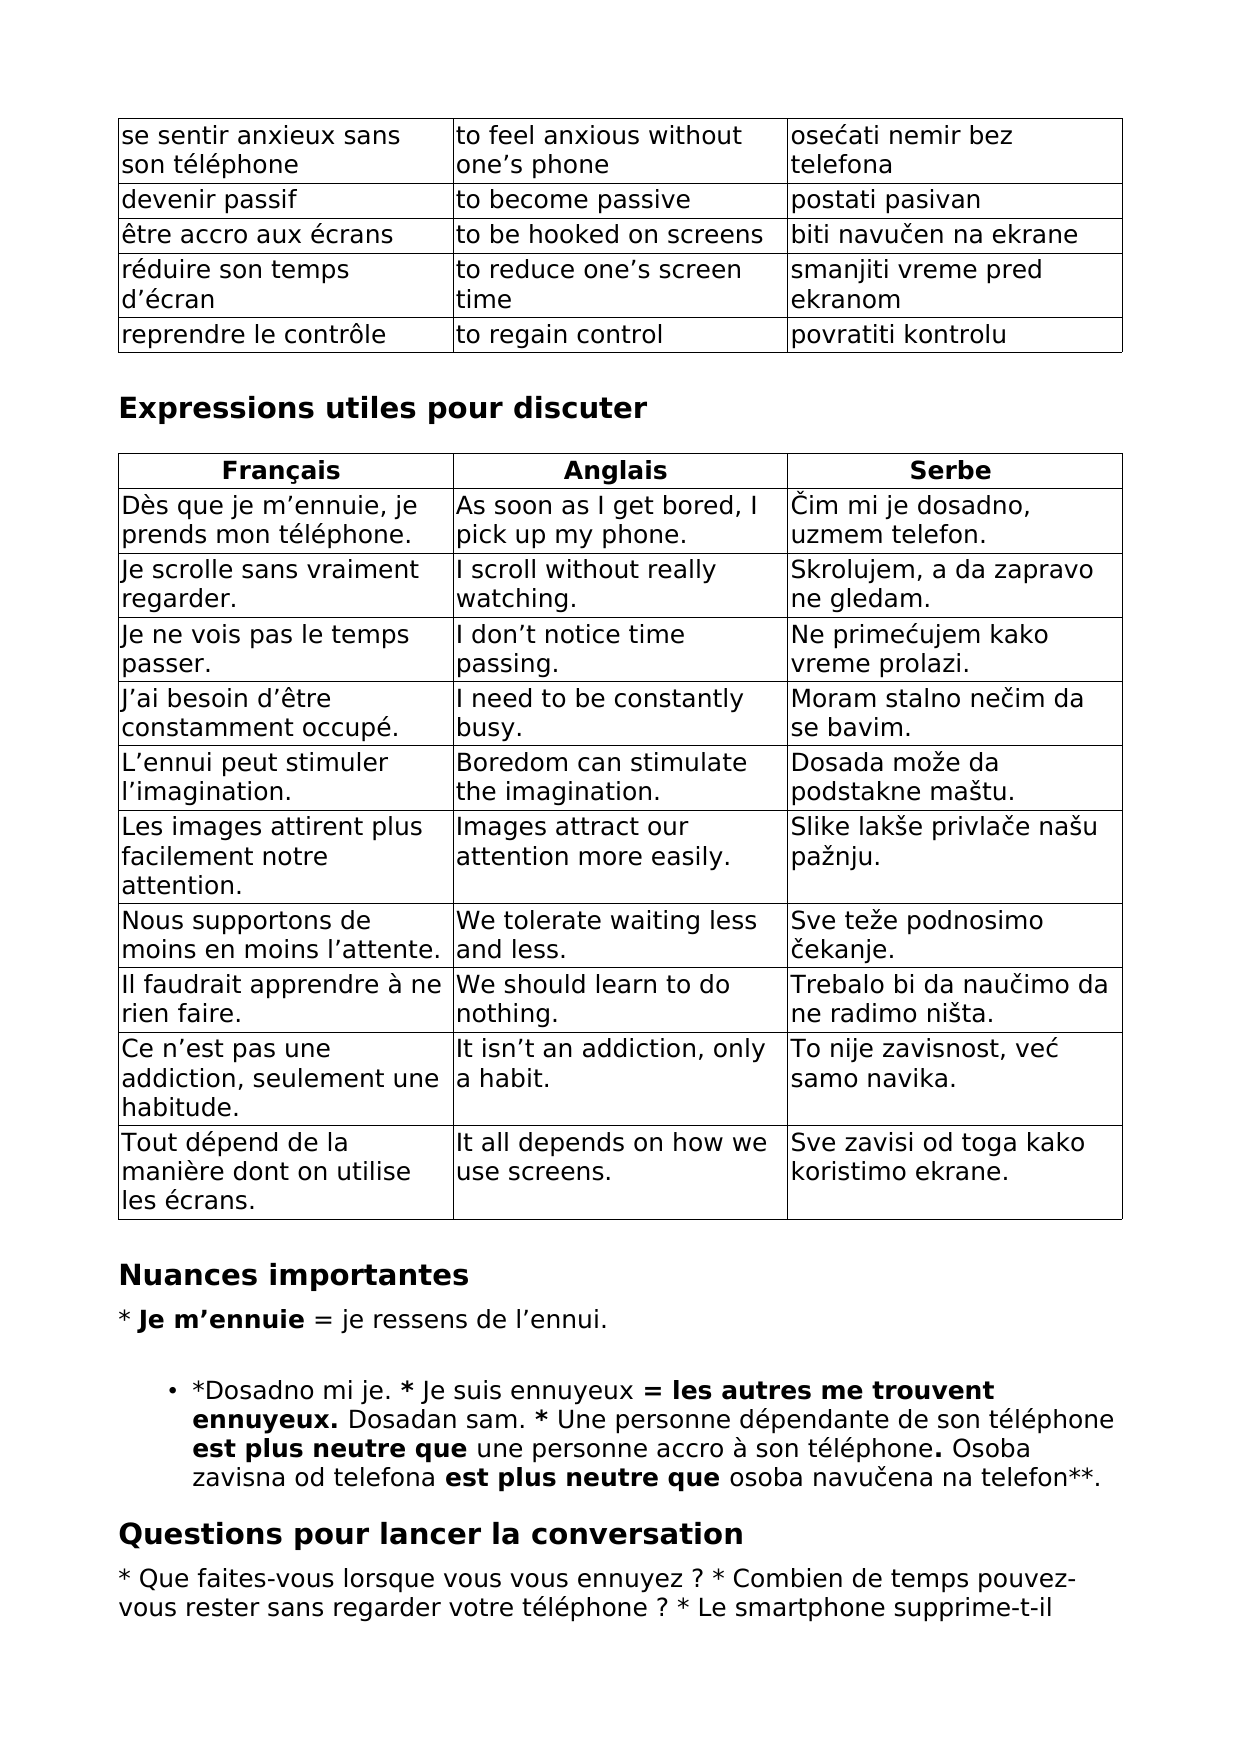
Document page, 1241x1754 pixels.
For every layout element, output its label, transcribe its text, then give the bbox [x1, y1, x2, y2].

table_cell J’ai besoin d’être constamment occupé. [119, 682, 453, 745]
table_cell osećati nemir bez telefona [788, 119, 1122, 182]
subtitle Nuances importantes [118, 1258, 1122, 1292]
table_cell Tout dépend de la manière dont on utilise les écrans. [119, 1126, 453, 1218]
table_cell Dès que je m’ennuie, je prends mon téléphone. [119, 489, 453, 552]
table_cell biti navučen na ekrane [788, 219, 1122, 253]
table_cell Ne primećujem kako vreme prolazi. [788, 618, 1122, 681]
table_header Français [119, 454, 453, 488]
table_cell Images attract our attention more easily. [454, 811, 787, 903]
text * Que faites-vous lorsque vous vous ennuyez ? * Combien de temps pouvez-vous rester sans regarder votre téléphone ? * Le smartphone supprime-t-il [118, 1564, 1122, 1622]
table_cell postati pasivan [788, 184, 1122, 217]
table_cell to be hooked on screens [454, 219, 787, 253]
list *Dosadno mi je. * Je suis ennuyeux = les autres me trouvent ennuyeux. Dosadan sam. * Une personne dépendante de son téléphone est plus neutre que une personne accro à son téléphone. Osoba zavisna od telefona est plus neutre que osoba navučena na telefon**. [177, 1376, 1122, 1493]
table_cell I need to be constantly busy. [454, 682, 787, 745]
table_cell Ce n’est pas une addiction, seulement une habitude. [119, 1033, 453, 1125]
table_cell Slike lakše privlače našu pažnju. [788, 811, 1122, 903]
table_cell Les images attirent plus facilement notre attention. [119, 811, 453, 903]
table_cell We tolerate waiting less and less. [454, 904, 787, 967]
table_cell to become passive [454, 184, 787, 217]
table_header Anglais [454, 454, 787, 488]
table_cell Trebalo bi da naučimo da ne radimo ništa. [788, 968, 1122, 1032]
table_cell I don’t notice time passing. [454, 618, 787, 681]
table_cell We should learn to do nothing. [454, 968, 787, 1032]
table_cell to regain control [454, 318, 787, 352]
table_cell devenir passif [119, 184, 453, 217]
table_cell Nous supportons de moins en moins l’attente. [119, 904, 453, 967]
table_cell être accro aux écrans [119, 219, 453, 253]
table_cell Dosada može da podstakne maštu. [788, 746, 1122, 809]
table_cell I scroll without really watching. [454, 554, 787, 617]
table_cell Je scrolle sans vraiment regarder. [119, 554, 453, 617]
table_cell reprendre le contrôle [119, 318, 453, 352]
table_cell smanjiti vreme pred ekranom [788, 254, 1122, 317]
table_cell Čim mi je dosadno, uzmem telefon. [788, 489, 1122, 552]
subtitle Expressions utiles pour discuter [118, 392, 1122, 426]
table_cell Je ne vois pas le temps passer. [119, 618, 453, 681]
table_cell Moram stalno nečim da se bavim. [788, 682, 1122, 745]
table_cell to reduce one’s screen time [454, 254, 787, 317]
table_cell Boredom can stimulate the imagination. [454, 746, 787, 809]
table_cell It isn’t an addiction, only a habit. [454, 1033, 787, 1125]
table_cell povratiti kontrolu [788, 318, 1122, 352]
table_cell As soon as I get bored, I pick up my phone. [454, 489, 787, 552]
subtitle Questions pour lancer la conversation [118, 1518, 1122, 1552]
table_header Serbe [788, 454, 1122, 488]
table_cell to feel anxious without one’s phone [454, 119, 787, 182]
table_cell To nije zavisnost, već samo navika. [788, 1033, 1122, 1125]
table_cell se sentir anxieux sans son téléphone [119, 119, 453, 182]
table_cell réduire son temps d’écran [119, 254, 453, 317]
table_cell Sve zavisi od toga kako koristimo ekrane. [788, 1126, 1122, 1218]
table_cell L’ennui peut stimuler l’imagination. [119, 746, 453, 809]
table_cell It all depends on how we use screens. [454, 1126, 787, 1218]
table_cell Il faudrait apprendre à ne rien faire. [119, 968, 453, 1032]
text * Je m’ennuie = je ressens de l’ennui. [118, 1305, 1122, 1334]
table_cell Sve teže podnosimo čekanje. [788, 904, 1122, 967]
table_cell Skrolujem, a da zapravo ne gledam. [788, 554, 1122, 617]
